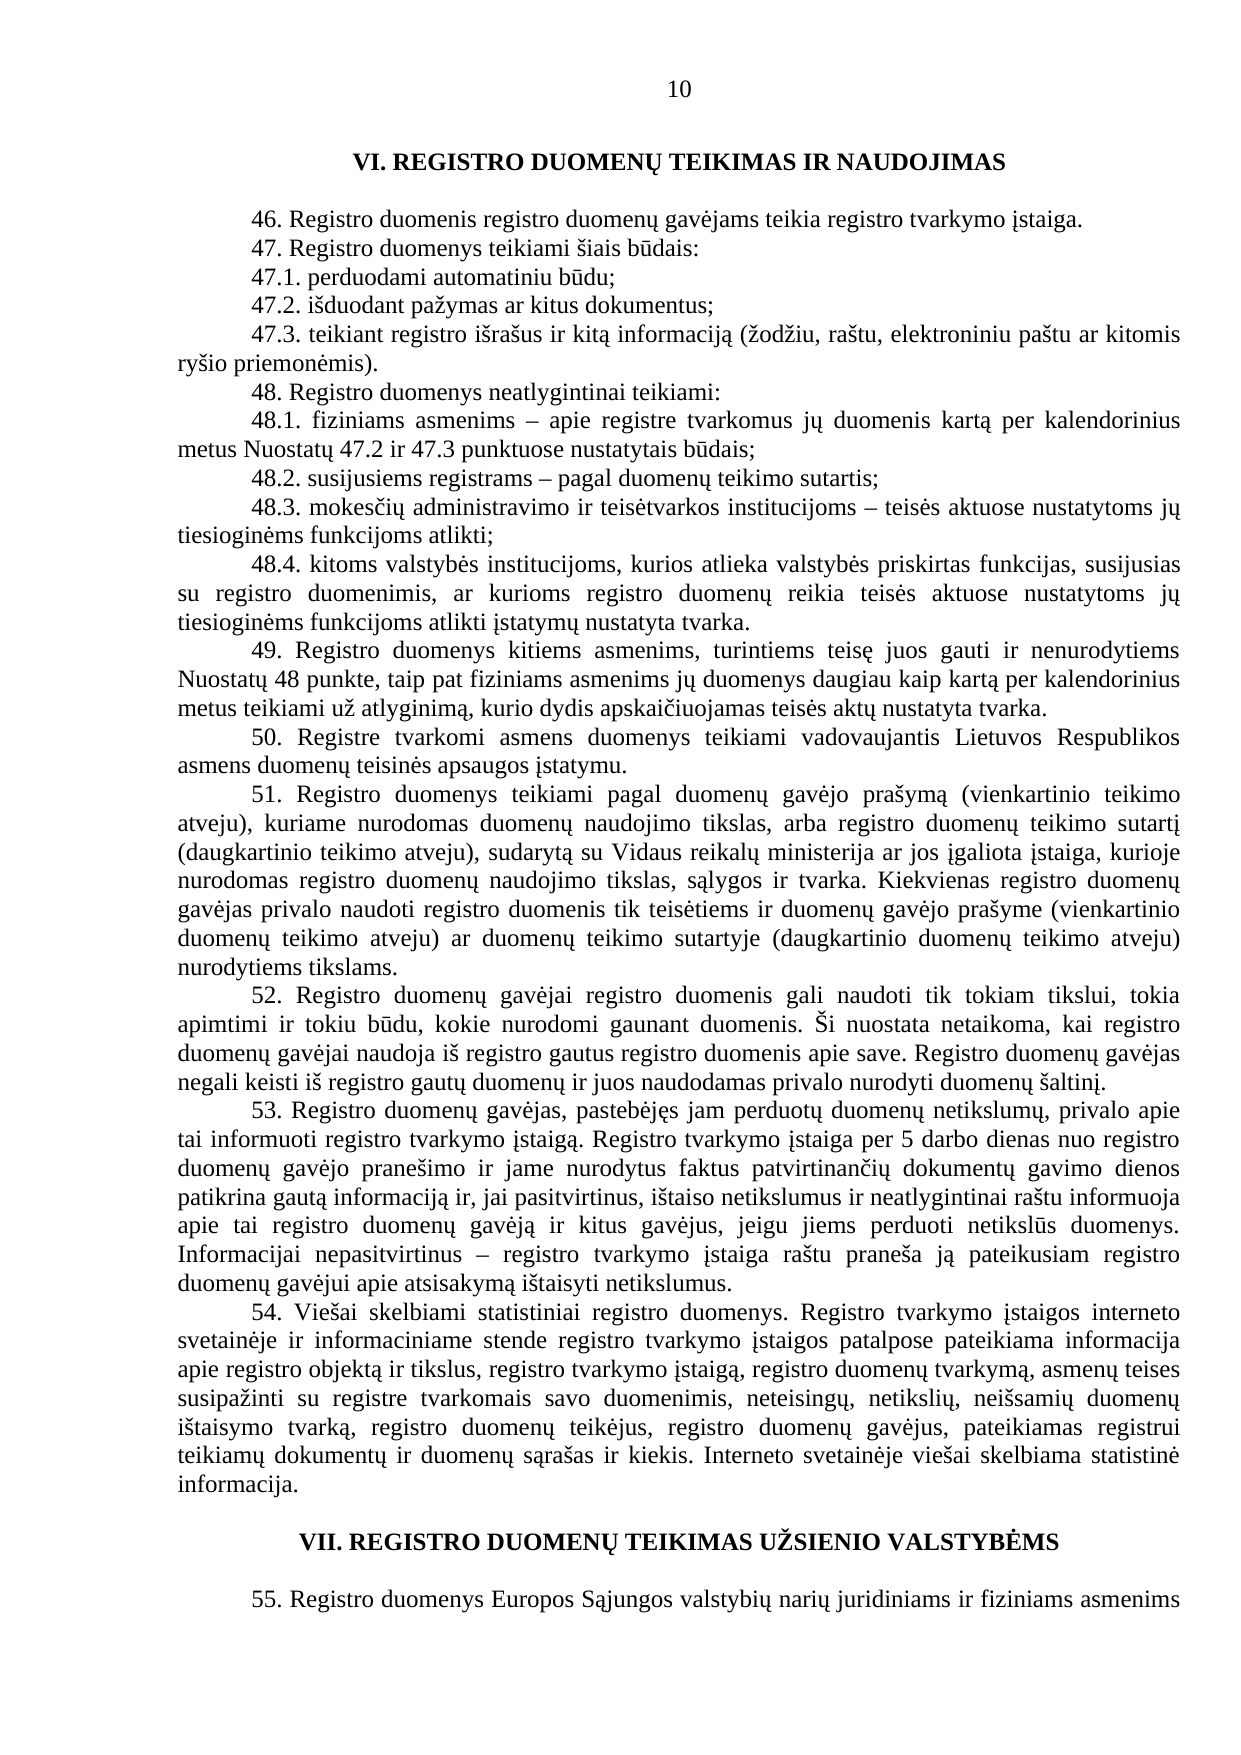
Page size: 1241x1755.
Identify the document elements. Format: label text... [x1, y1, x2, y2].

text 48.1. fiziniams asmenims – apie registre tvarkomus jų duomenis kartą per kalendorinius metus Nuostatų 47.2 ir 47.3 punktuose nustatytais būdais; [177, 406, 1181, 463]
text VII. REGISTRO DUOMENŲ TEIKIMAS UŽSIENIO VALSTYBĖMS [177, 1527, 1181, 1556]
text 49. Registro duomenys kitiems asmenims, turintiems teisę juos gauti ir nenurodytiems Nuostatų 48 punkte, taip pat fiziniams asmenims jų duomenys daugiau kaip kartą per kalendorinius metus teikiami už atlyginimą, kurio dydis apskaičiuojamas teisės aktų nustatyta tvarka. [177, 636, 1181, 722]
text 47.2. išduodant pažymas ar kitus dokumentus; [177, 291, 1181, 319]
text 54. Viešai skelbiami statistiniai registro duomenys. Registro tvarkymo įstaigos interneto svetainėje ir informaciniame stende registro tvarkymo įstaigos patalpose pateikiama informacija apie registro objektą ir tikslus, registro tvarkymo įstaigą, registro duomenų tvarkymą, asmenų teises susipažinti su registre tvarkomais savo duomenimis, neteisingų, netikslių, neišsamių duomenų ištaisymo tvarką, registro duomenų teikėjus, registro duomenų gavėjus, pateikiamas registrui teikiamų dokumentų ir duomenų sąrašas ir kiekis. Interneto svetainėje viešai skelbiama statistinė informacija. [177, 1297, 1181, 1498]
text 48.3. mokesčių administravimo ir teisėtvarkos institucijoms – teisės aktuose nustatytoms jų tiesioginėms funkcijoms atlikti; [177, 492, 1181, 549]
text 46. Registro duomenis registro duomenų gavėjams teikia registro tvarkymo įstaiga. [177, 204, 1181, 233]
text 48.4. kitoms valstybės institucijoms, kurios atlieka valstybės priskirtas funkcijas, susijusias su registro duomenimis, ar kurioms registro duomenų reikia teisės aktuose nustatytoms jų tiesioginėms funkcijoms atlikti įstatymų nustatyta tvarka. [177, 549, 1181, 636]
text 55. Registro duomenys Europos Sąjungos valstybių narių juridiniams ir fiziniams asmenims [177, 1584, 1181, 1613]
text 47.1. perduodami automatiniu būdu; [177, 262, 1181, 291]
text 48.2. susijusiems registrams – pagal duomenų teikimo sutartis; [177, 463, 1181, 492]
text 51. Registro duomenys teikiami pagal duomenų gavėjo prašymą (vienkartinio teikimo atveju), kuriame nurodomas duomenų naudojimo tikslas, arba registro duomenų teikimo sutartį (daugkartinio teikimo atveju), sudarytą su Vidaus reikalų ministerija ar jos įgaliota įstaiga, kurioje nurodomas registro duomenų naudojimo tikslas, sąlygos ir tvarka. Kiekvienas registro duomenų gavėjas privalo naudoti registro duomenis tik teisėtiems ir duomenų gavėjo prašyme (vienkartinio duomenų teikimo atveju) ar duomenų teikimo sutartyje (daugkartinio duomenų teikimo atveju) nurodytiems tikslams. [177, 779, 1181, 981]
text 47.3. teikiant registro išrašus ir kitą informaciją (žodžiu, raštu, elektroniniu paštu ar kitomis ryšio priemonėmis). [177, 319, 1181, 377]
text 50. Registre tvarkomi asmens duomenys teikiami vadovaujantis Lietuvos Respublikos asmens duomenų teisinės apsaugos įstatymu. [177, 722, 1181, 779]
text 52. Registro duomenų gavėjai registro duomenis gali naudoti tik tokiam tikslui, tokia apimtimi ir tokiu būdu, kokie nurodomi gaunant duomenis. Ši nuostata netaikoma, kai registro duomenų gavėjai naudoja iš registro gautus registro duomenis apie save. Registro duomenų gavėjas negali keisti iš registro gautų duomenų ir juos naudodamas privalo nurodyti duomenų šaltinį. [177, 981, 1181, 1096]
text VI. REGISTRO DUOMENŲ TEIKIMAS IR NAUDOJIMAS [177, 147, 1181, 176]
text 48. Registro duomenys neatlygintinai teikiami: [177, 377, 1181, 406]
text 47. Registro duomenys teikiami šiais būdais: [177, 233, 1181, 262]
text 53. Registro duomenų gavėjas, pastebėjęs jam perduotų duomenų netikslumų, privalo apie tai informuoti registro tvarkymo įstaigą. Registro tvarkymo įstaiga per 5 darbo dienas nuo registro duomenų gavėjo pranešimo ir jame nurodytus faktus patvirtinančių dokumentų gavimo dienos patikrina gautą informaciją ir, jai pasitvirtinus, ištaiso netikslumus ir neatlygintinai raštu informuoja apie tai registro duomenų gavėją ir kitus gavėjus, jeigu jiems perduoti netikslūs duomenys. Informacijai nepasitvirtinus – registro tvarkymo įstaiga raštu praneša ją pateikusiam registro duomenų gavėjui apie atsisakymą ištaisyti netikslumus. [177, 1096, 1181, 1297]
